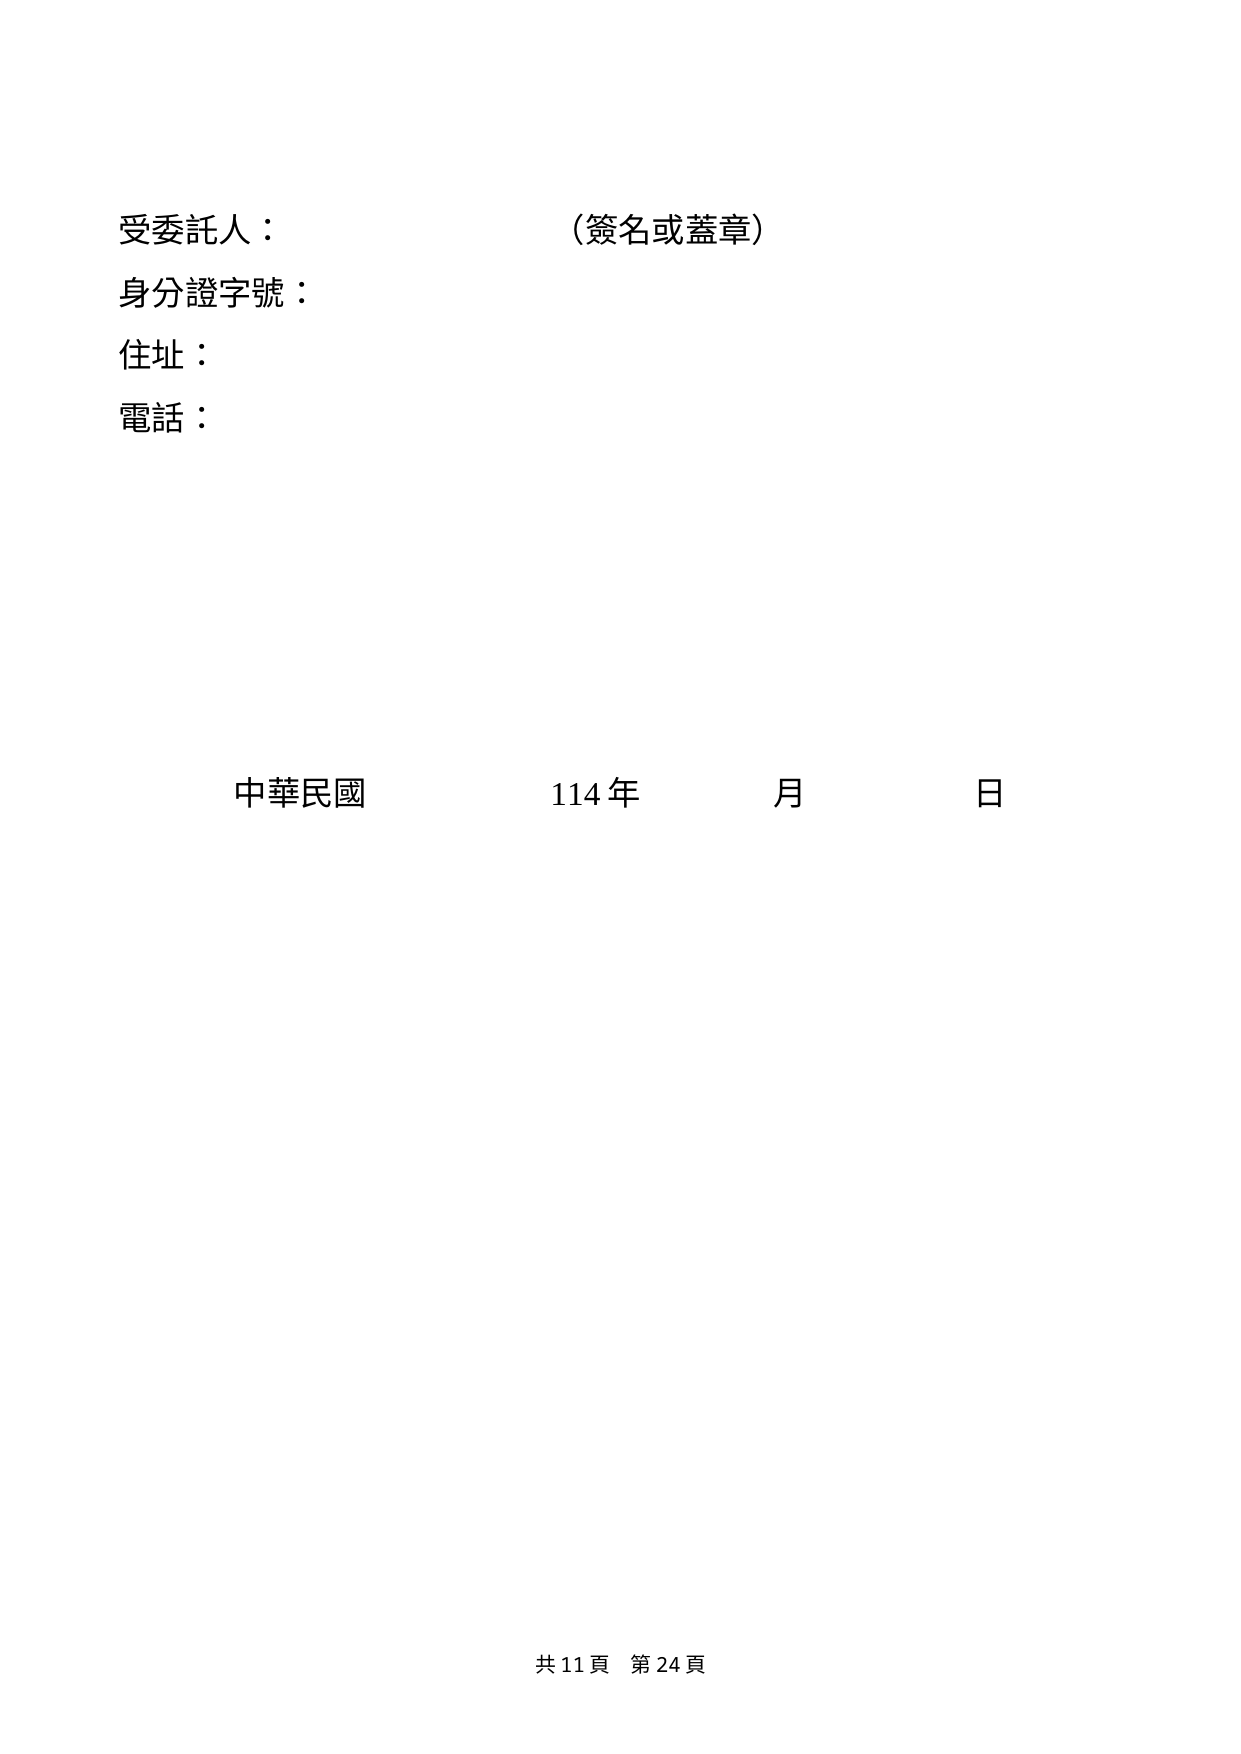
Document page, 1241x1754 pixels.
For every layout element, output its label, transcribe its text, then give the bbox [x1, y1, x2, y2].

text 中華民國 114年 月 日 [118, 749, 1122, 811]
text 受委託人： （簽名或蓋章） [118, 186, 1122, 249]
text 電話： [118, 374, 1122, 436]
text 住址： [118, 311, 1122, 374]
text 身分證字號： [118, 249, 1122, 311]
